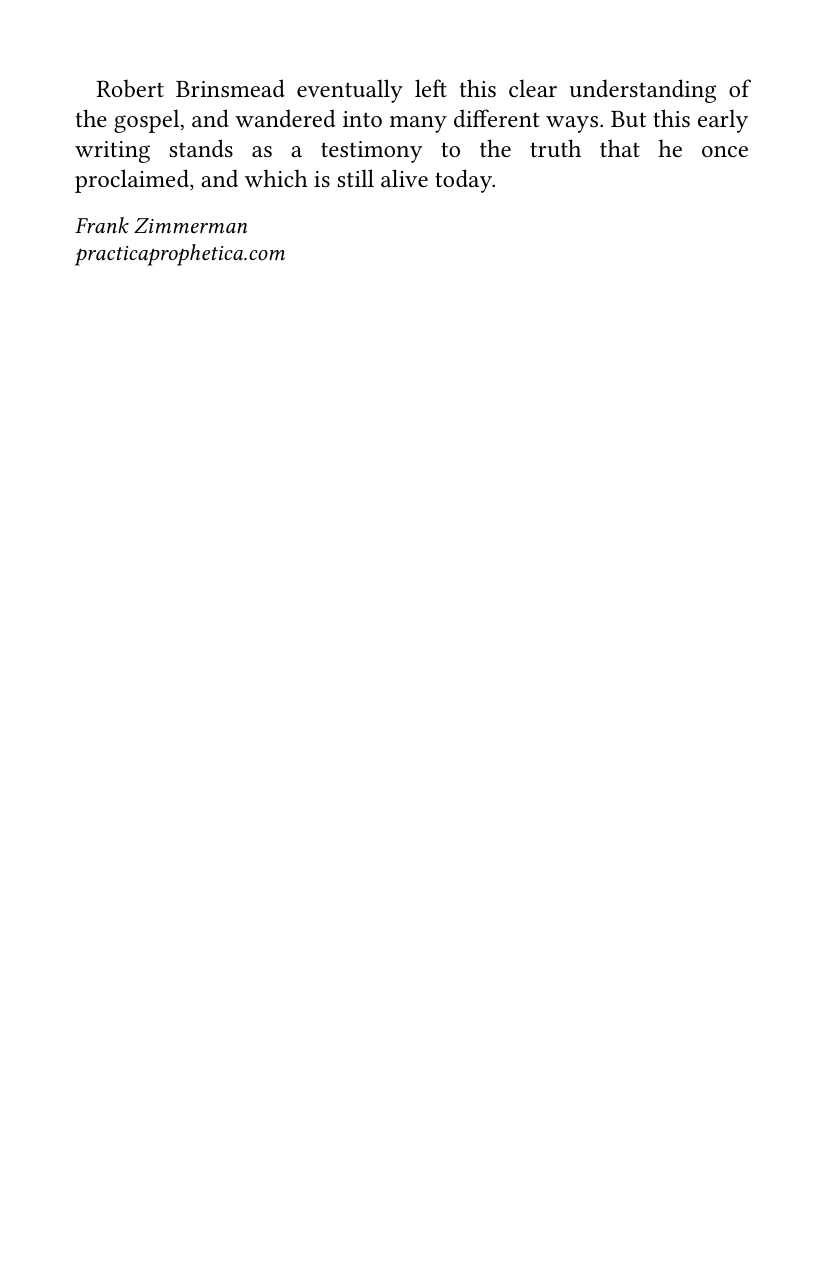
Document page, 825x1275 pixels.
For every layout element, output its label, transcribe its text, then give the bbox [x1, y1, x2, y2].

text Robert Brinsmead eventually left this clear understanding of the gospel, and wandered into many different ways. But this early writing stands as a testimony to the truth that he once proclaimed, and which is still alive today. [75, 75, 750, 193]
text Frank Zimmerman [75, 213, 750, 239]
text practicaprophetica.com [75, 240, 750, 266]
